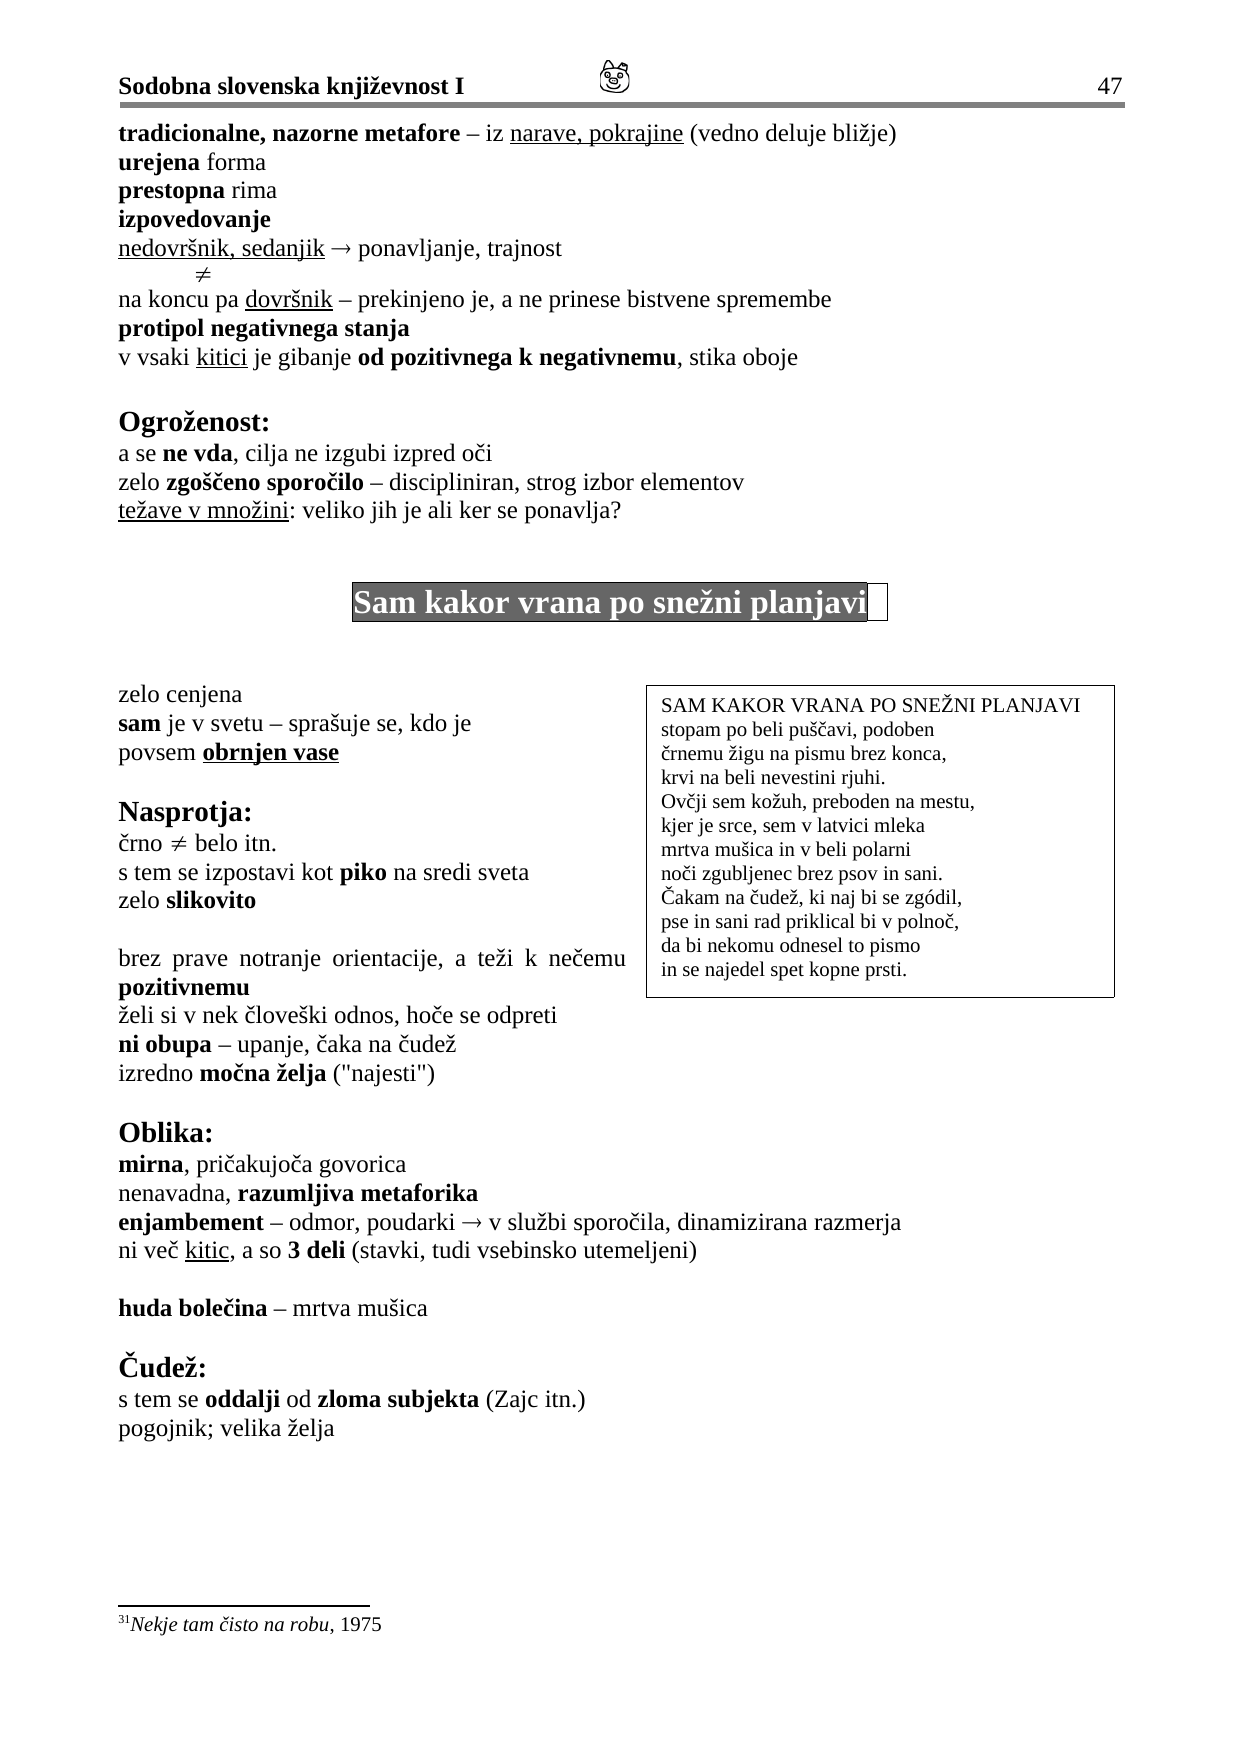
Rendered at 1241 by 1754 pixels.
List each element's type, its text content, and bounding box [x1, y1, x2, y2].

text mrtva mušica in v beli polarni [661, 837, 1099, 861]
text s tem se oddalji od zloma subjekta (Zajc itn.) [118, 1384, 1122, 1413]
text in se najedel spet kopne prsti. [661, 957, 1099, 981]
text urejena forma [118, 147, 1122, 176]
text ni obupa – upanje, čaka na čudež [118, 1029, 1122, 1058]
text Sam kakor vrana po snežni planjavi [868, 584, 887, 620]
text izredno močna želja ("najesti") [118, 1058, 1122, 1087]
text tradicionalne, nazorne metafore – iz narave, pokrajine (vedno deluje bližje) [118, 118, 1122, 147]
text zelo slikovito [118, 886, 646, 914]
text a se ne vda, cilja ne izgubi izpred oči [118, 438, 1122, 467]
text Sam kakor vrana po snežni planjavi [118, 582, 352, 622]
text Oblika: [118, 1116, 1122, 1149]
text da bi nekomu odnesel to pismo [661, 933, 1099, 957]
text črno  belo itn. [118, 828, 646, 857]
text s tem se izpostavi kot piko na sredi sveta [118, 857, 646, 886]
text huda bolečina – mrtva mušica [118, 1293, 1122, 1322]
text Ogroženost: [118, 404, 1122, 438]
text  [118, 262, 1122, 284]
text povsem obrnjen vase [118, 737, 646, 766]
text zelo zgoščeno sporočilo – discipliniran, strog izbor elementov [118, 467, 1122, 495]
text nedovršnik, sedanjik  ponavljanje, trajnost [118, 233, 1122, 262]
text pse in sani rad priklical bi v polnoč, [661, 909, 1099, 933]
text pogojnik; velika želja [118, 1413, 1122, 1441]
text Sam kakor vrana po snežni planjavi [867, 582, 1122, 622]
text zelo cenjena [118, 679, 1122, 708]
text Ovčji sem kožuh, preboden na mestu, [661, 789, 1099, 813]
text Nasprotja: [118, 794, 646, 828]
text enjambement – odmor, poudarki  v službi sporočila, dinamizirana razmerja [118, 1207, 1122, 1235]
text stopam po beli puščavi, podoben [661, 717, 1099, 741]
text želi si v nek človeški odnos, hoče se odpreti [118, 1001, 1122, 1029]
text noči zgubljenec brez psov in sani. [661, 861, 1099, 885]
text sam je v svetu – sprašuje se, kdo je [118, 708, 646, 737]
text Čudež: [118, 1350, 1122, 1384]
text SAM KAKOR VRANA PO SNEŽNI PLANJAVI [661, 693, 1099, 717]
text nenavadna, razumljiva metaforika [118, 1178, 1122, 1207]
text kjer je srce, sem v latvici mleka [661, 813, 1099, 837]
text Čakam na čudež, ki naj bi se zgódil, [661, 885, 1099, 909]
text na koncu pa dovršnik – prekinjeno je, a ne prinese bistvene spremembe [118, 284, 1122, 313]
text črnemu žigu na pismu brez konca, [661, 741, 1099, 765]
text [1115, 794, 1122, 828]
text Nekje tam čisto na robu, 1975 [118, 1612, 1122, 1636]
text prestopna rima [118, 176, 1122, 204]
text težave v množini: veliko jih je ali ker se ponavlja? [118, 495, 1122, 524]
text ni več kitic, a so 3 deli (stavki, tudi vsebinsko utemeljeni) [118, 1235, 1122, 1264]
text mirna, pričakujoča govorica [118, 1149, 1122, 1178]
text brez prave notranje orientacije, a teži k nečemu pozitivnemu [118, 943, 1122, 1001]
text izpovedovanje [118, 204, 1122, 233]
text v vsaki kitici je gibanje od pozitivnega k negativnemu, stika oboje [118, 342, 1122, 371]
text protipol negativnega stanja [118, 313, 1122, 342]
text krvi na beli nevestini rjuhi. [661, 765, 1099, 789]
